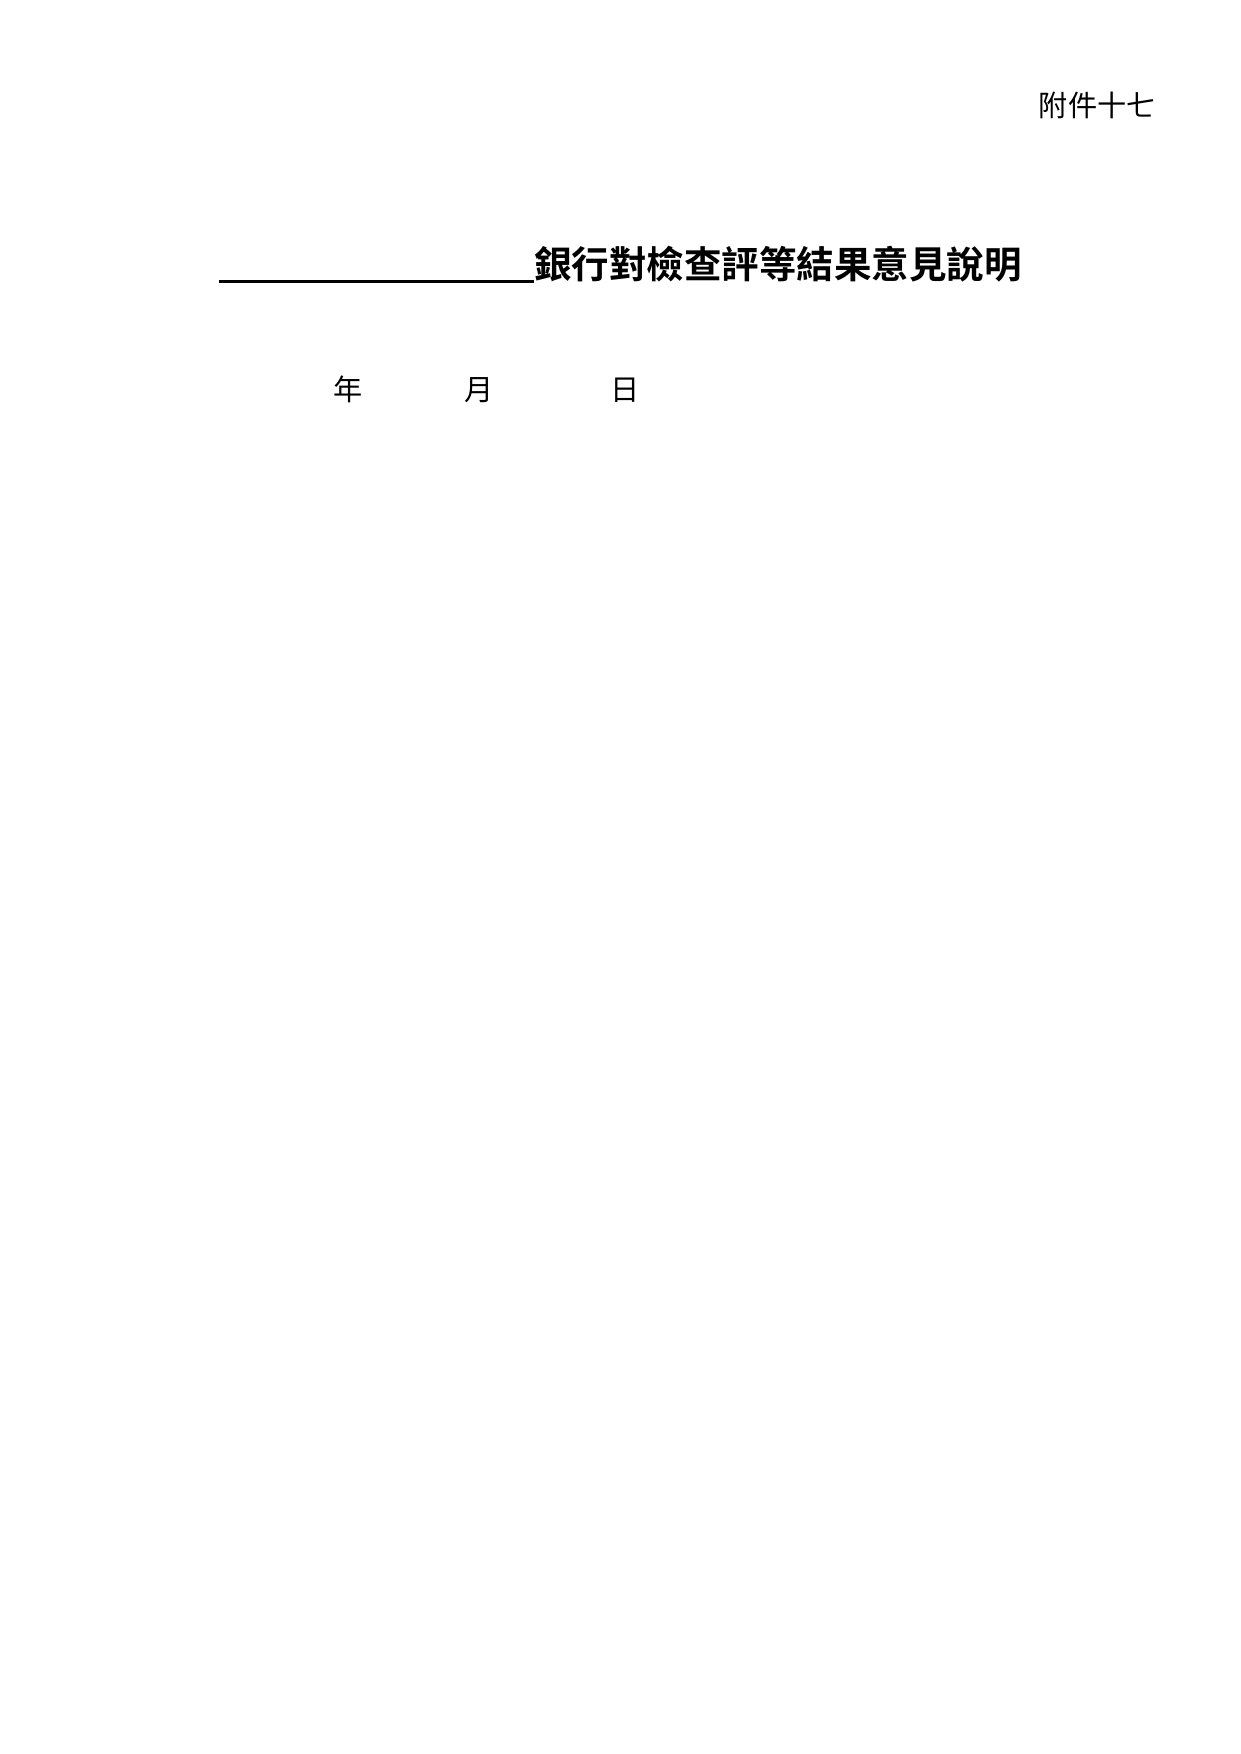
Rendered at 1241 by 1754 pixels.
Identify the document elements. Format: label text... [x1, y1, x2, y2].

text 年 月 日 [187, 346, 1053, 408]
text 銀行對檢查評等結果意見說明 [187, 221, 1053, 283]
